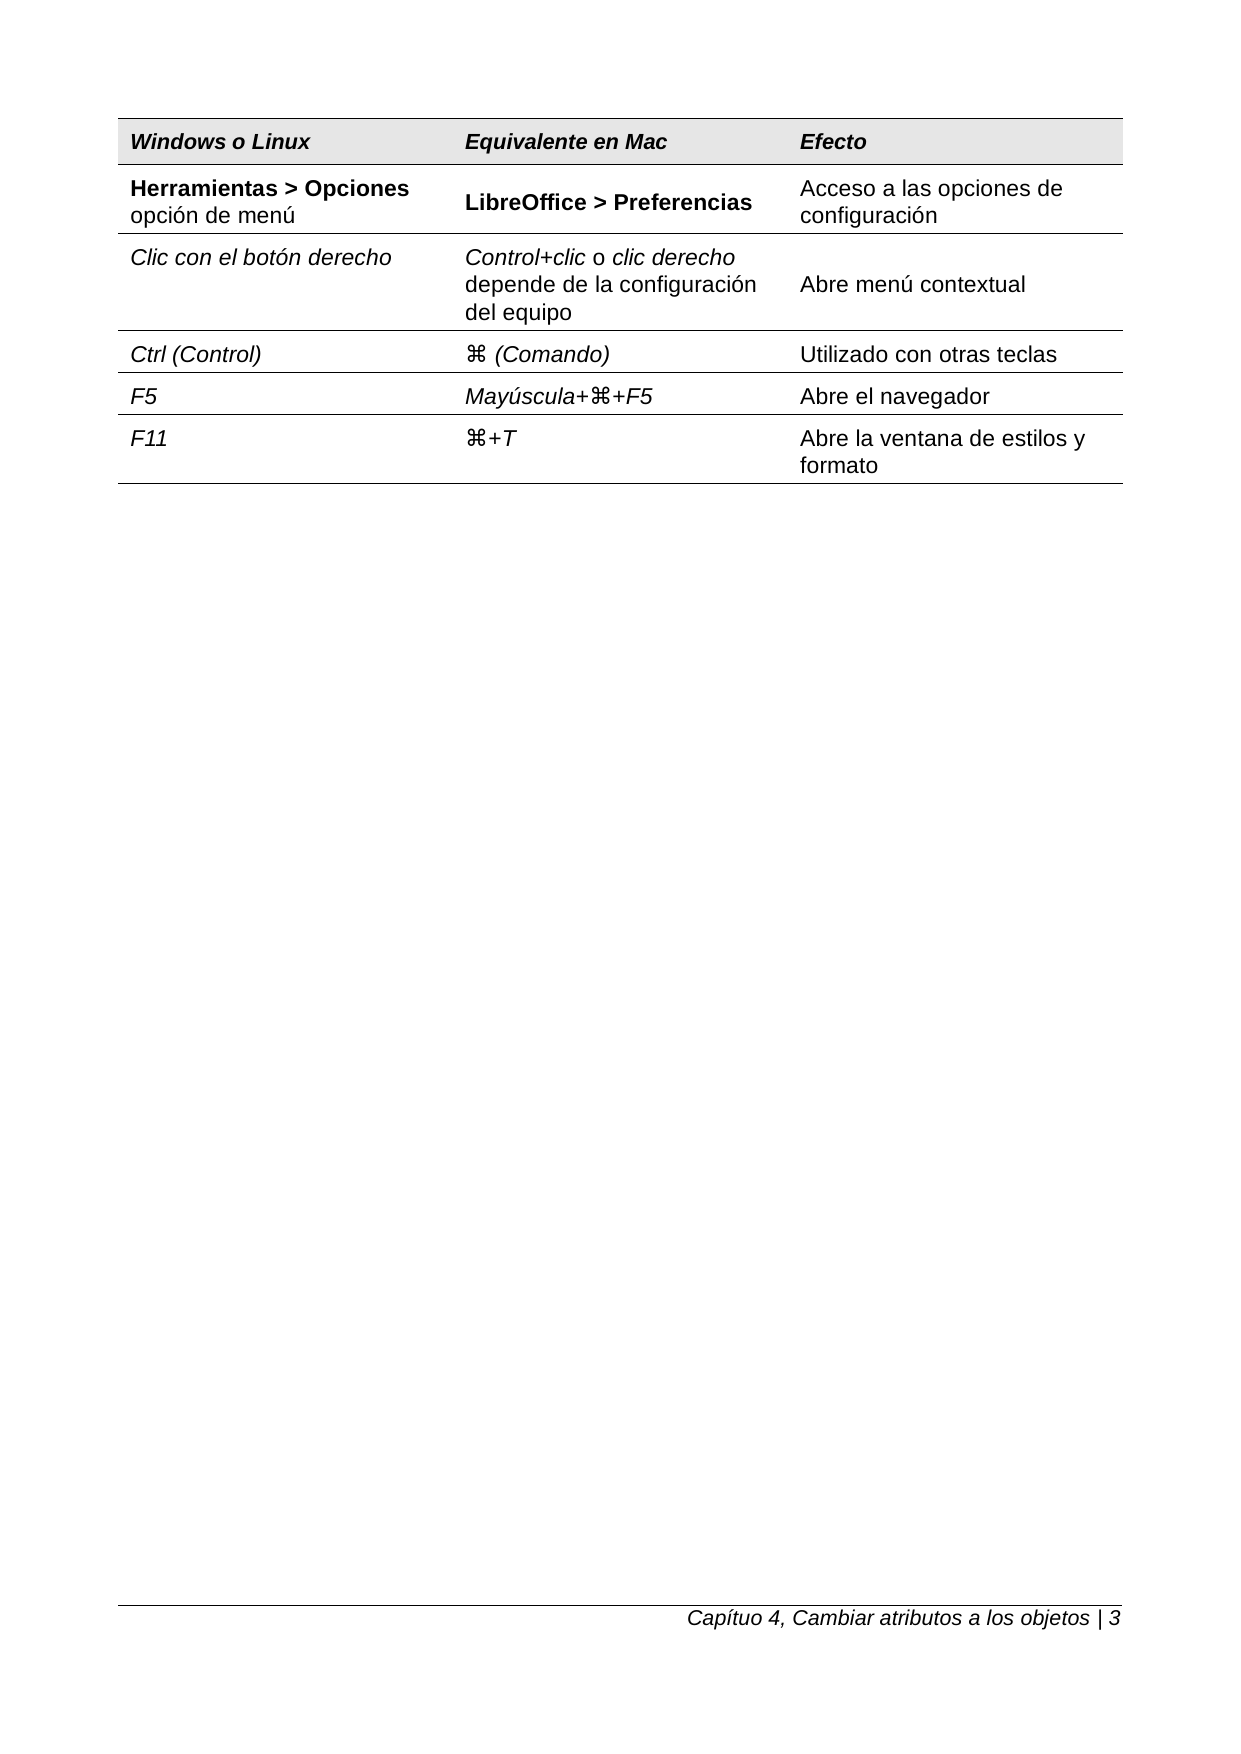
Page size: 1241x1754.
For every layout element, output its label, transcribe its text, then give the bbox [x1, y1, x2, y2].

table_header Equivalente en Mac [453, 119, 788, 164]
table_cell Control+clic o clic derecho depende de la configuración del equipo [453, 234, 788, 329]
table_cell Utilizado con otras teclas [788, 331, 1123, 372]
table_cell Herramientas > Opciones opción de menú [118, 165, 453, 233]
table_cell Ctrl (Control) [118, 331, 453, 372]
table_header Efecto [788, 119, 1123, 164]
table_cell LibreOffice > Preferencias [453, 165, 788, 233]
table_header Windows o Linux [118, 119, 453, 164]
table_cell Mayúscula+⌘+F5 [453, 373, 788, 414]
table_cell Acceso a las opciones de configuración [788, 165, 1123, 233]
table_cell F5 [118, 373, 453, 414]
table_cell Clic con el botón derecho [118, 234, 453, 329]
table_cell ⌘+T [453, 415, 788, 483]
table_cell F11 [118, 415, 453, 483]
table_cell Abre menú contextual [788, 234, 1123, 329]
table_cell ⌘ (Comando) [453, 331, 788, 372]
table_cell Abre el navegador [788, 373, 1123, 414]
table_cell Abre la ventana de estilos y formato [788, 415, 1123, 483]
